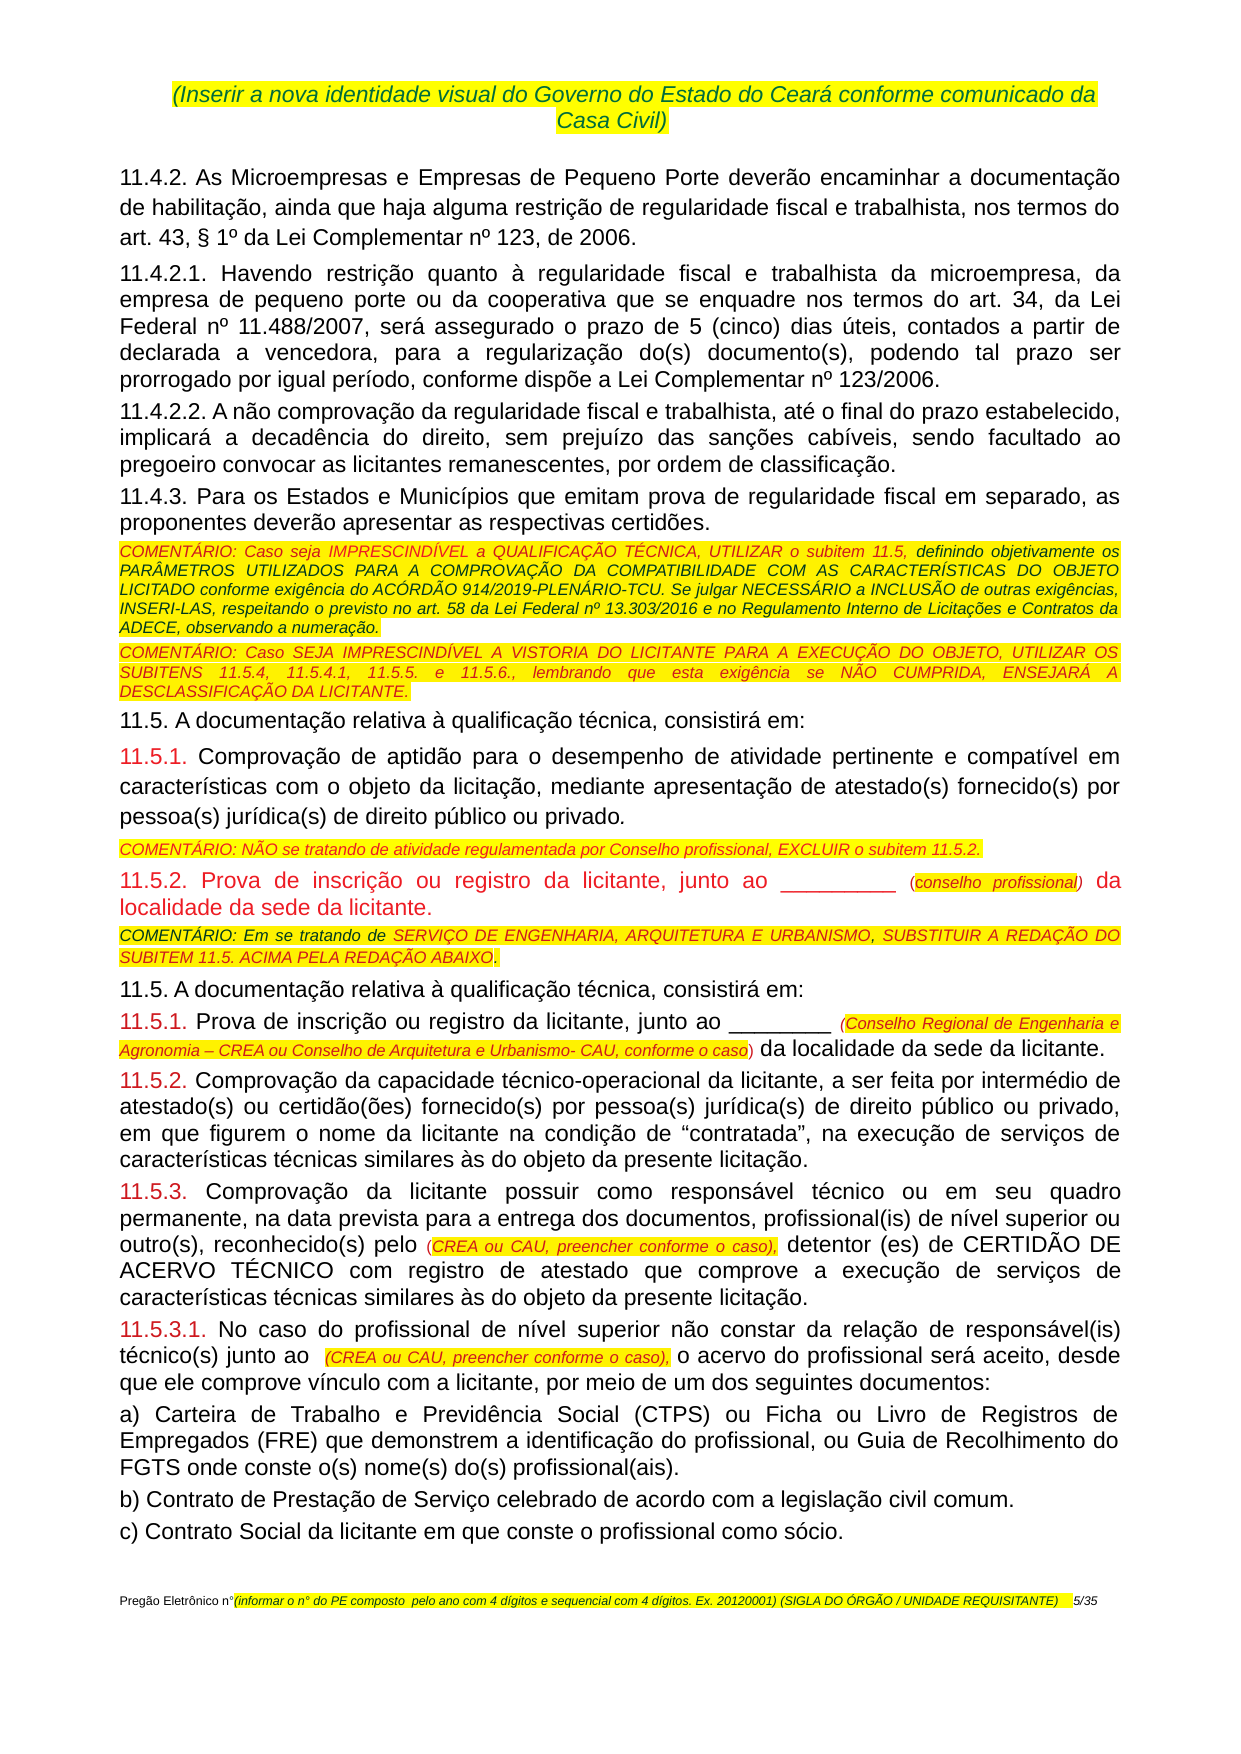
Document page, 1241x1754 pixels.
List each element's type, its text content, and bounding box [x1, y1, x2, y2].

text COMENTÁRIO: Caso SEJA IMPRESCINDÍVEL A VISTORIA DO LICITANTE PARA A EXECUÇÃO DO OBJETO, UTILIZAR OS SUBITENS 11.5.4, 11.5.4.1, 11.5.5. e 11.5.6., lembrando que esta exigência se NÃO CUMPRIDA, ENSEJARÁ A DESCLASSIFICAÇÃO DA LICITANTE. [119, 643, 1121, 701]
text c) Contrato Social da licitante em que conste o profissional como sócio. [119, 1518, 1121, 1544]
list 11.4.2. As Microempresas e Empresas de Pequeno Porte deverão encaminhar a documentação de habilitação, ainda que haja alguma restrição de regularidade fiscal e trabalhista, nos termos do art. 43, § 1º da Lei Complementar nº 123, de 2006. [119, 163, 1121, 250]
text 11.4.2.2. A não comprovação da regularidade fiscal e trabalhista, até o final do prazo estabelecido, implicará a decadência do direito, sem prejuízo das sanções cabíveis, sendo facultado ao pregoeiro convocar as licitantes remanescentes, por ordem de classificação. [119, 398, 1121, 477]
text 11.5.1. Comprovação de aptidão para o desempenho de atividade pertinente e compatível em características com o objeto da licitação, mediante apresentação de atestado(s) fornecido(s) por pessoa(s) jurídica(s) de direito público ou privado. [119, 743, 1121, 829]
text 11.5.3.1. No caso do profissional de nível superior não constar da relação de responsável(is) técnico(s) junto ao (CREA ou CAU, preencher conforme o caso), o acervo do profissional será aceito, desde que ele comprove vínculo com a licitante, por meio de um dos seguintes documentos: [119, 1316, 1121, 1395]
text 11.5.2. Prova de inscrição ou registro da licitante, junto ao _________ (conselho profissional) da localidade da sede da licitante. [119, 867, 1121, 920]
text a) Carteira de Trabalho e Previdência Social (CTPS) ou Ficha ou Livro de Registros de Empregados (FRE) que demonstrem a identificação do profissional, ou Guia de Recolhimento do FGTS onde conste o(s) nome(s) do(s) profissional(ais). [119, 1401, 1119, 1480]
text COMENTÁRIO: Caso seja IMPRESCINDÍVEL a QUALIFICAÇÃO TÉCNICA, UTILIZAR o subitem 11.5, definindo objetivamente os PARÂMETROS UTILIZADOS PARA A COMPROVAÇÃO DA COMPATIBILIDADE COM AS CARACTERÍSTICAS DO OBJETO LICITADO conforme exigência do ACÓRDÃO 914/2019-PLENÁRIO-TCU. Se julgar NECESSÁRIO a INCLUSÃO de outras exigências, INSERI-LAS, respeitando o previsto no art. 58 da Lei Federal nº 13.303/2016 e no Regulamento Interno de Licitações e Contratos da ADECE, observando a numeração. [119, 541, 1121, 637]
text 11.5.1. Prova de inscrição ou registro da licitante, junto ao ________ (Conselho Regional de Engenharia e Agronomia – CREA ou Conselho de Arquitetura e Urbanismo- CAU, conforme o caso) da localidade da sede da licitante. [119, 1008, 1121, 1061]
text 11.5.3. Comprovação da licitante possuir como responsável técnico ou em seu quadro permanente, na data prevista para a entrega dos documentos, profissional(is) de nível superior ou outro(s), reconhecido(s) pelo (CREA ou CAU, preencher conforme o caso), detentor (es) de CERTIDÃO DE ACERVO TÉCNICO com registro de atestado que comprove a execução de serviços de características técnicas similares às do objeto da presente licitação. [119, 1178, 1121, 1310]
text b) Contrato de Prestação de Serviço celebrado de acordo com a legislação civil comum. [119, 1486, 1119, 1512]
text 11.5.2. Comprovação da capacidade técnico-operacional da licitante, a ser feita por intermédio de atestado(s) ou certidão(ões) fornecido(s) por pessoa(s) jurídica(s) de direito público ou privado, em que figurem o nome da licitante na condição de “contratada”, na execução de serviços de características técnicas similares às do objeto da presente licitação. [119, 1067, 1121, 1172]
text COMENTÁRIO: Em se tratando de SERVIÇO DE ENGENHARIA, ARQUITETURA E URBANISMO, SUBSTITUIR A REDAÇÃO DO SUBITEM 11.5. ACIMA PELA REDAÇÃO ABAIXO. [119, 926, 1121, 967]
text 11.5. A documentação relativa à qualificação técnica, consistirá em: [119, 707, 1121, 733]
text 11.5. A documentação relativa à qualificação técnica, consistirá em: [119, 976, 1121, 1002]
text 11.4.2.1. Havendo restrição quanto à regularidade fiscal e trabalhista da microempresa, da empresa de pequeno porte ou da cooperativa que se enquadre nos termos do art. 34, da Lei Federal nº 11.488/2007, será assegurado o prazo de 5 (cinco) dias úteis, contados a partir de declarada a vencedora, para a regularização do(s) documento(s), podendo tal prazo ser prorrogado por igual período, conforme dispõe a Lei Complementar nº 123/2006. [119, 260, 1121, 392]
text COMENTÁRIO: NÃO se tratando de atividade regulamentada por Conselho profissional, EXCLUIR o subitem 11.5.2. [119, 839, 1121, 858]
text 11.4.3. Para os Estados e Municípios que emitam prova de regularidade fiscal em separado, as proponentes deverão apresentar as respectivas certidões. [119, 483, 1121, 536]
